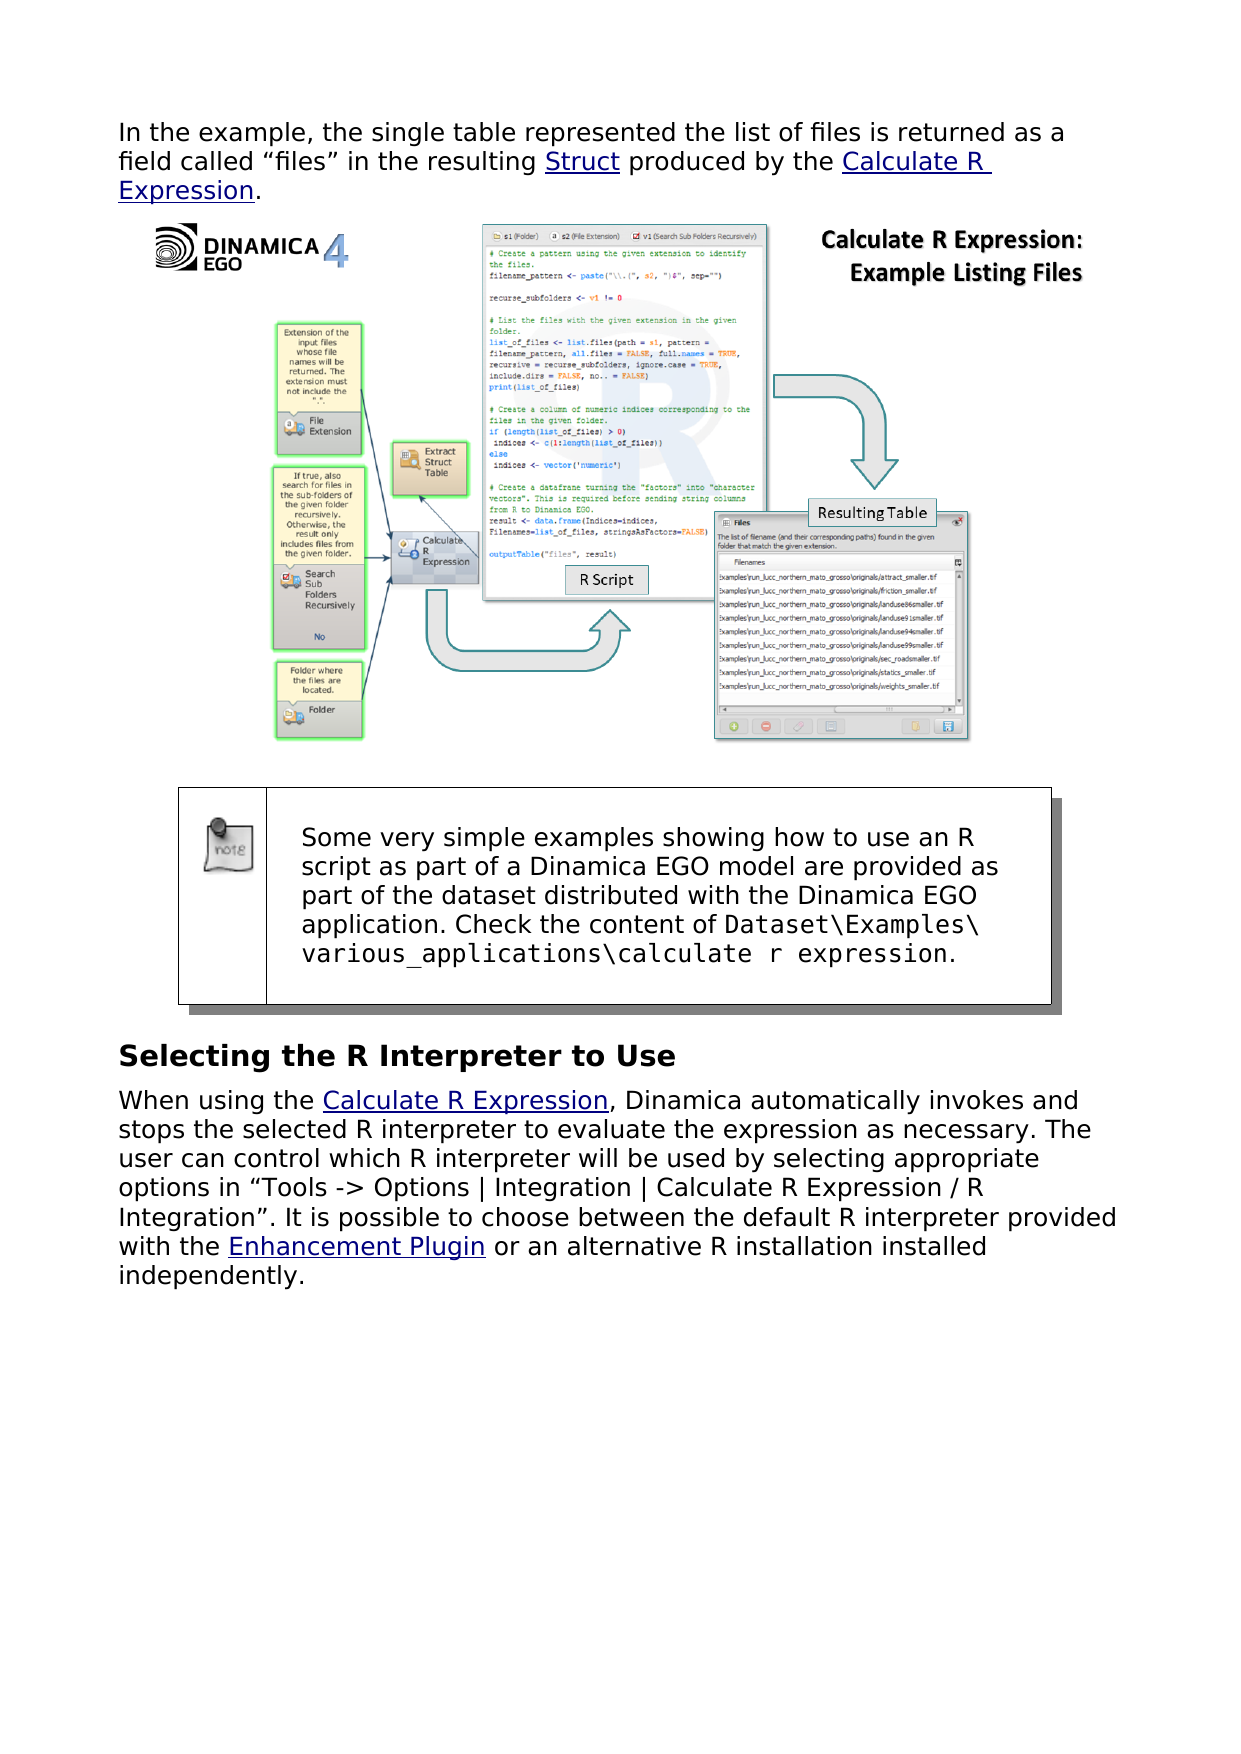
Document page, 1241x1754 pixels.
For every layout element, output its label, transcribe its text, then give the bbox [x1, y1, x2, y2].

picture [151, 218, 1089, 746]
table_header [179, 788, 266, 1004]
text When using the Calculate R Expression, Dinamica automatically invokes and stops the selected R interpreter to evaluate the expression as necessary. The user can control which R interpreter will be used by selecting appropriate options in “Tools -> Options | Integration | Calculate R Expression / R Integration”. It is possible to choose between the default R interpreter provided with the Enhancement Plugin or an alternative R installation installed independently. [118, 1086, 1122, 1290]
picture [190, 811, 266, 886]
subtitle Selecting the R Interpreter to Use [118, 1040, 1122, 1074]
text In the example, the single table represented the list of files is returned as a field called “files” in the resulting Struct produced by the Calculate R Expression. [118, 118, 1122, 206]
table_header Some very simple examples showing how to use an R script as part of a Dinamica EGO model are provided as part of the dataset distributed with the Dinamica EGO application. Check the content of Dataset\Examples\various_applications\calculate r expression. [267, 788, 1051, 1004]
